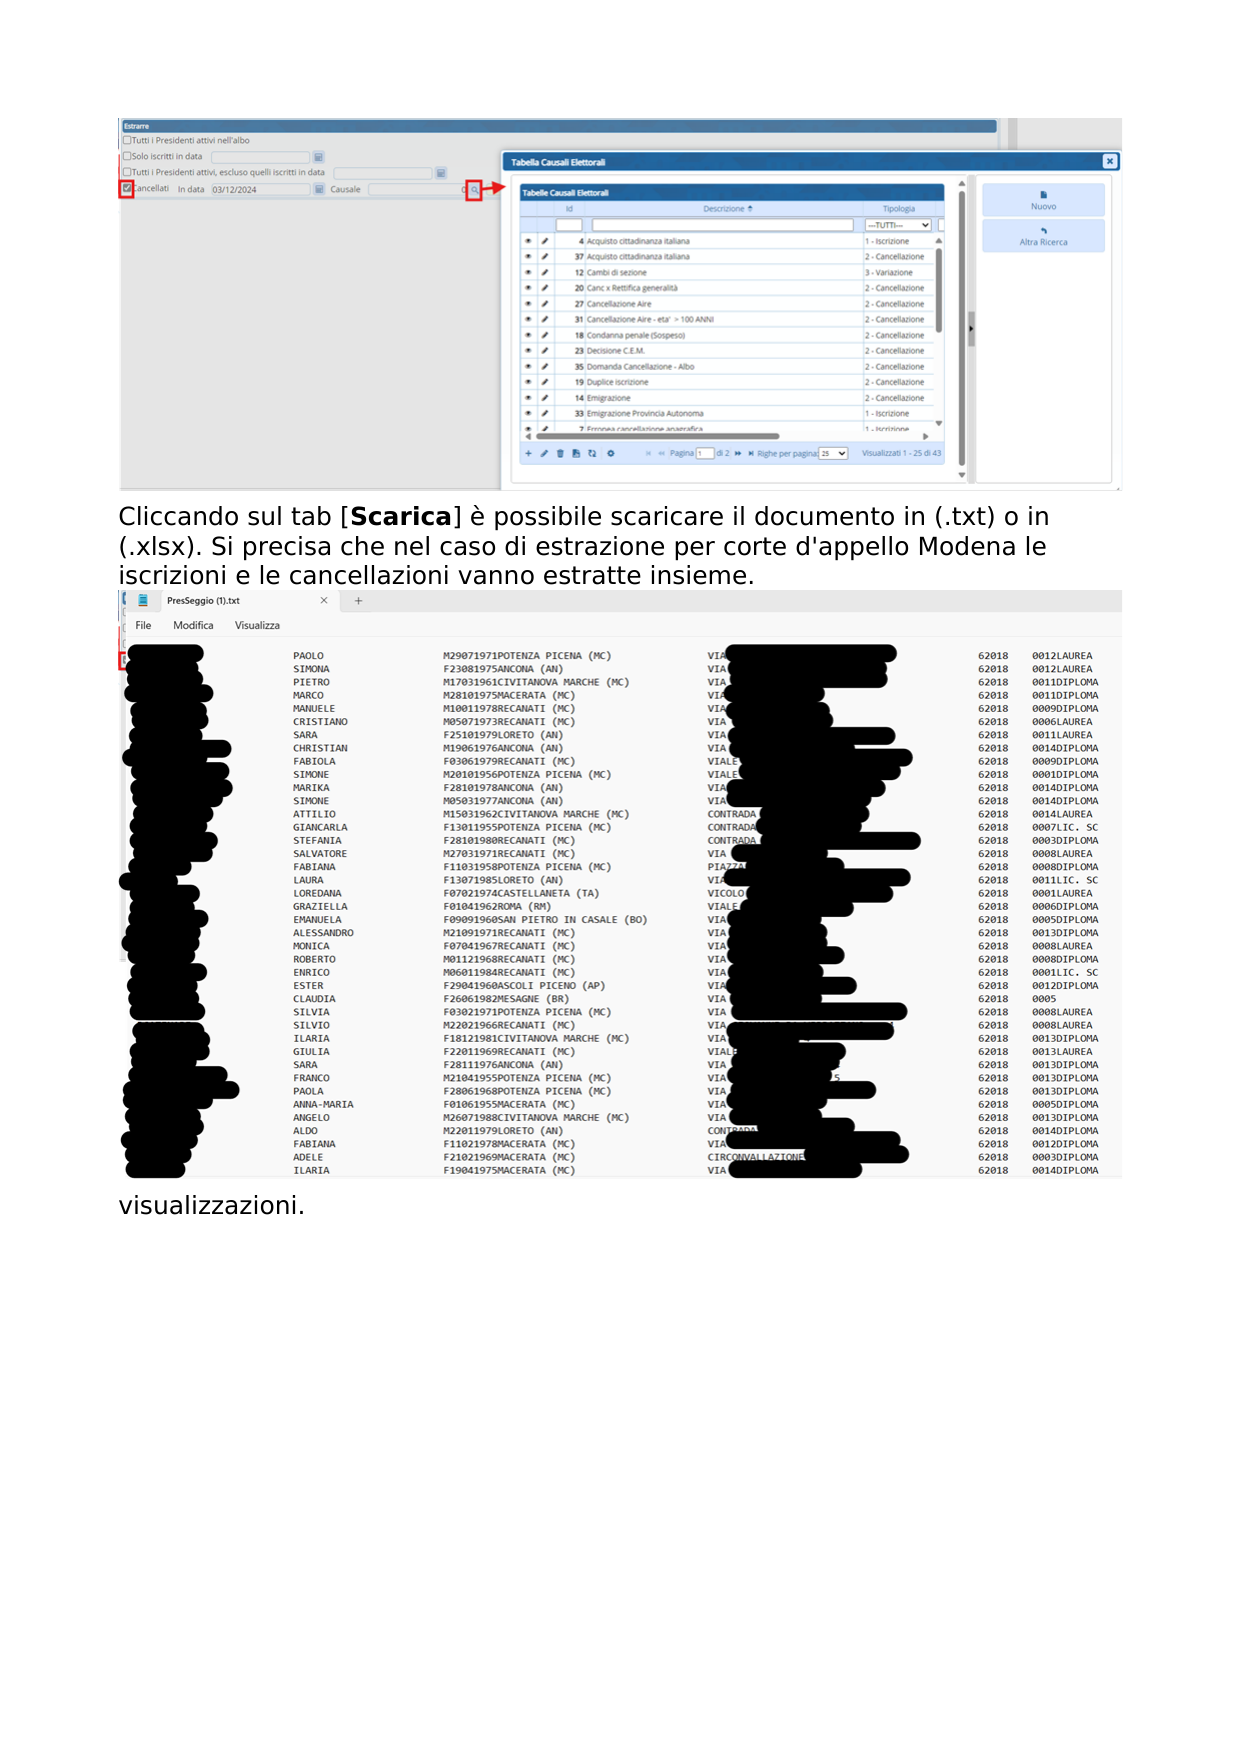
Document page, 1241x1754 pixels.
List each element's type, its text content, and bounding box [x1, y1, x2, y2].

text Cliccando sul tab [Scarica] è possibile scaricare il documento in (.txt) o in (.xlsx). Si precisa che nel caso di estrazione per corte d'appello Modena le iscrizioni e le cancellazioni vanno estratte insieme. [118, 503, 1122, 590]
picture [118, 118, 1123, 491]
picture [118, 590, 1123, 1179]
text visualizzazioni. [118, 1192, 1122, 1221]
